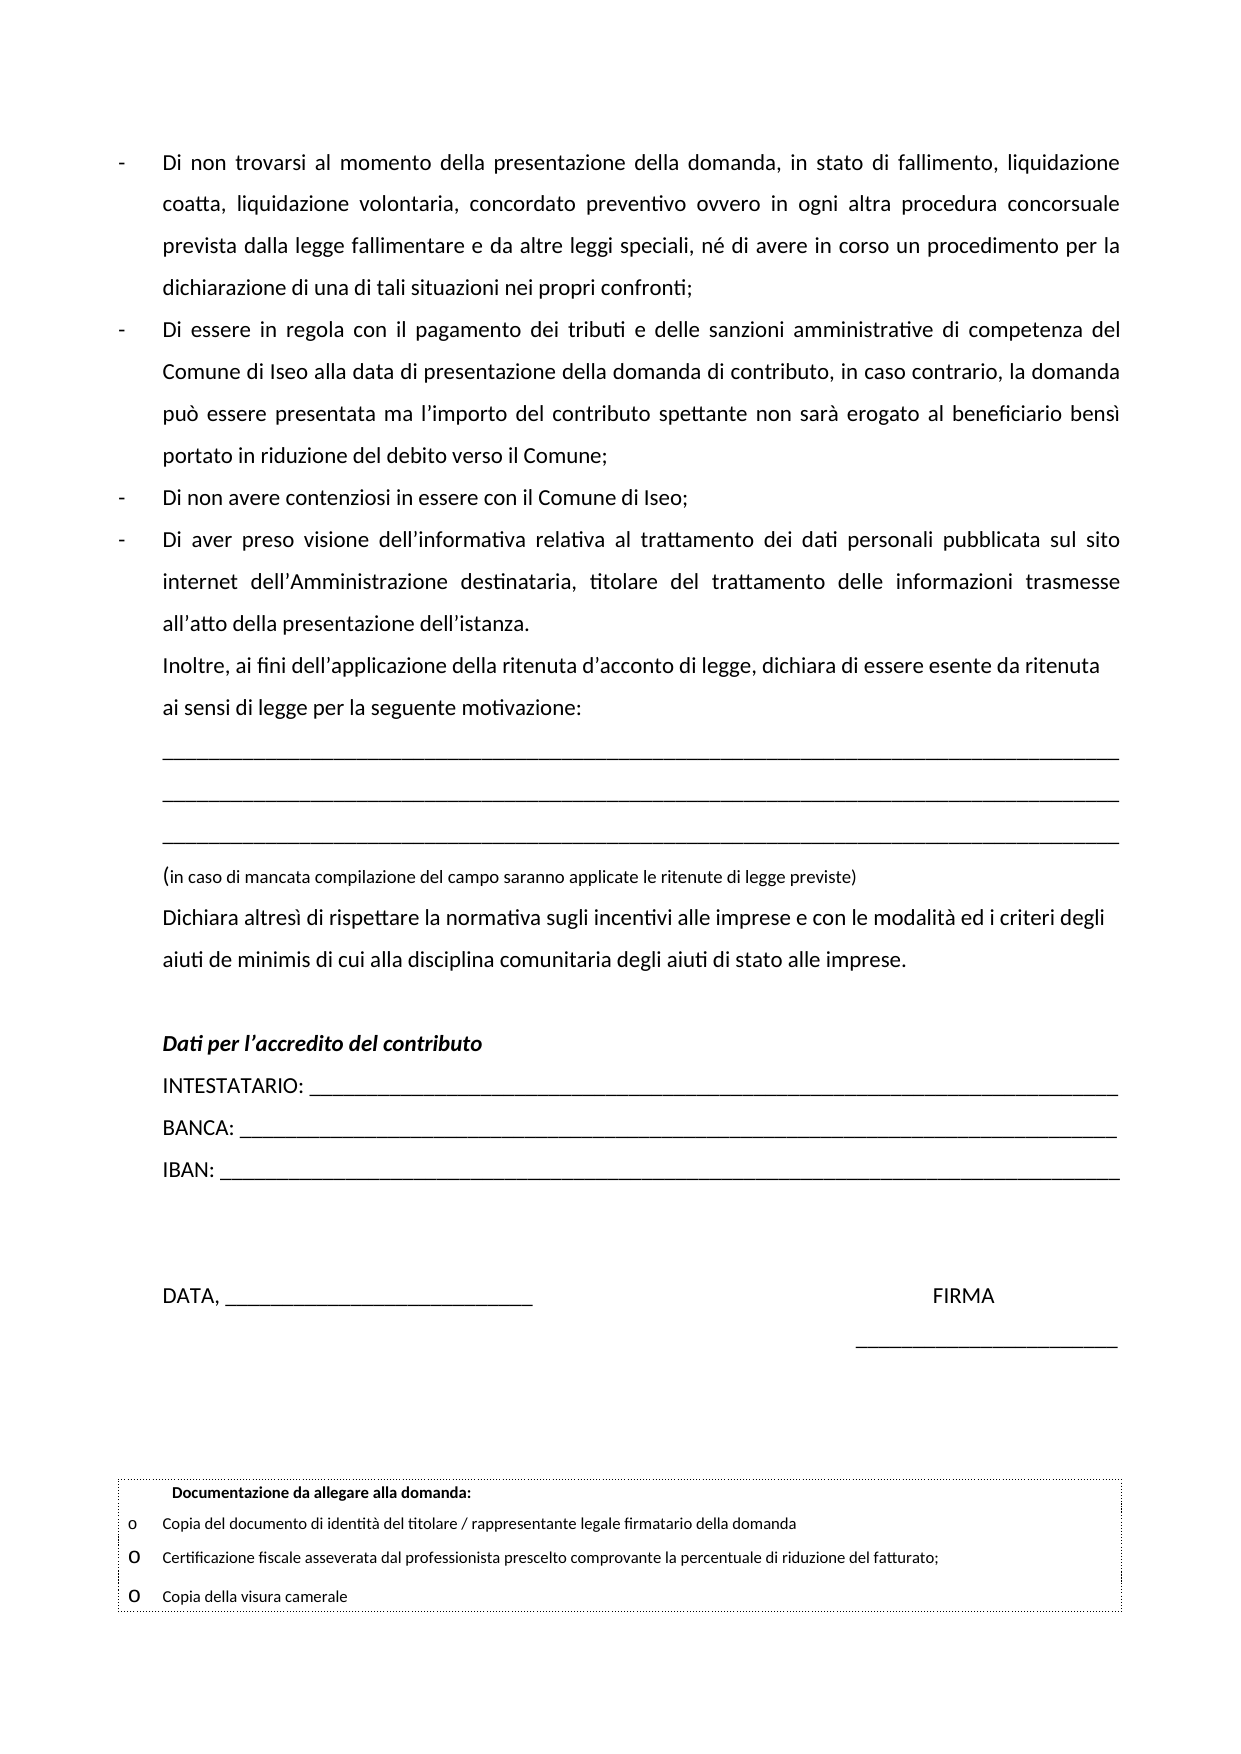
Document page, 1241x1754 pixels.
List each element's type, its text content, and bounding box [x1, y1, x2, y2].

text BANCA: _____________________________________________________________________________ [162, 1113, 1122, 1141]
list Di non trovarsi al momento della presentazione della domanda, in stato di fallimento, liquidazione coatta, liquidazione volontaria, concordato preventivo ovvero in ogni altra procedura concorsuale prevista dalla legge fallimentare e da altre leggi speciali, né di avere in corso un procedimento per la dichiarazione di una di tali situazioni nei propri confronti; [118, 148, 1122, 302]
list Di non avere contenziosi in essere con il Comune di Iseo; [118, 483, 1122, 511]
text IBAN: _______________________________________________________________________________ [118, 1155, 1122, 1183]
list Di aver preso visione dell’informativa relativa al trattamento dei dati personali pubblicata sul sito internet dell’Amministrazione destinataria, titolare del trattamento delle informazioni trasmesse all’atto della presentazione dell’istanza. [118, 525, 1122, 637]
text _______________________ [118, 1323, 1122, 1351]
text Dati per l’accredito del contributo [162, 1029, 1122, 1057]
list Di essere in regola con il pagamento dei tributi e delle sanzioni amministrative di competenza del Comune di Iseo alla data di presentazione della domanda di contributo, in caso contrario, la domanda può essere presentata ma l’importo del contributo spettante non sarà erogato al beneficiario bensì portato in riduzione del debito verso il Comune; [118, 316, 1122, 469]
text Inoltre, ai fini dell’applicazione della ritenuta d’acconto di legge, dichiara di essere esente da ritenuta ai sensi di legge per la seguente motivazione: ____________________________________________________________________________________________________________________________________________________________________________________________________________________________________________________________(in caso di mancata compilazione del campo saranno applicate le ritenute di legge previste) [162, 651, 1122, 889]
text INTESTATARIO: _______________________________________________________________________ [162, 1071, 1122, 1099]
list Copia della visura camerale [118, 1580, 1122, 1612]
text Dichiara altresì di rispettare la normativa sugli incentivi alle imprese e con le modalità ed i criteri degli aiuti de minimis di cui alla disciplina comunitaria degli aiuti di stato alle imprese. [162, 903, 1122, 973]
list Certificazione fiscale asseverata dal professionista prescelto comprovante la percentuale di riduzione del fatturato; [118, 1541, 1122, 1571]
text Documentazione da allegare alla domanda: [118, 1479, 1122, 1503]
text DATA, ___________________________ FIRMA [118, 1281, 1122, 1309]
list Copia del documento di identità del titolare / rappresentante legale firmatario della domanda [118, 1510, 1122, 1534]
